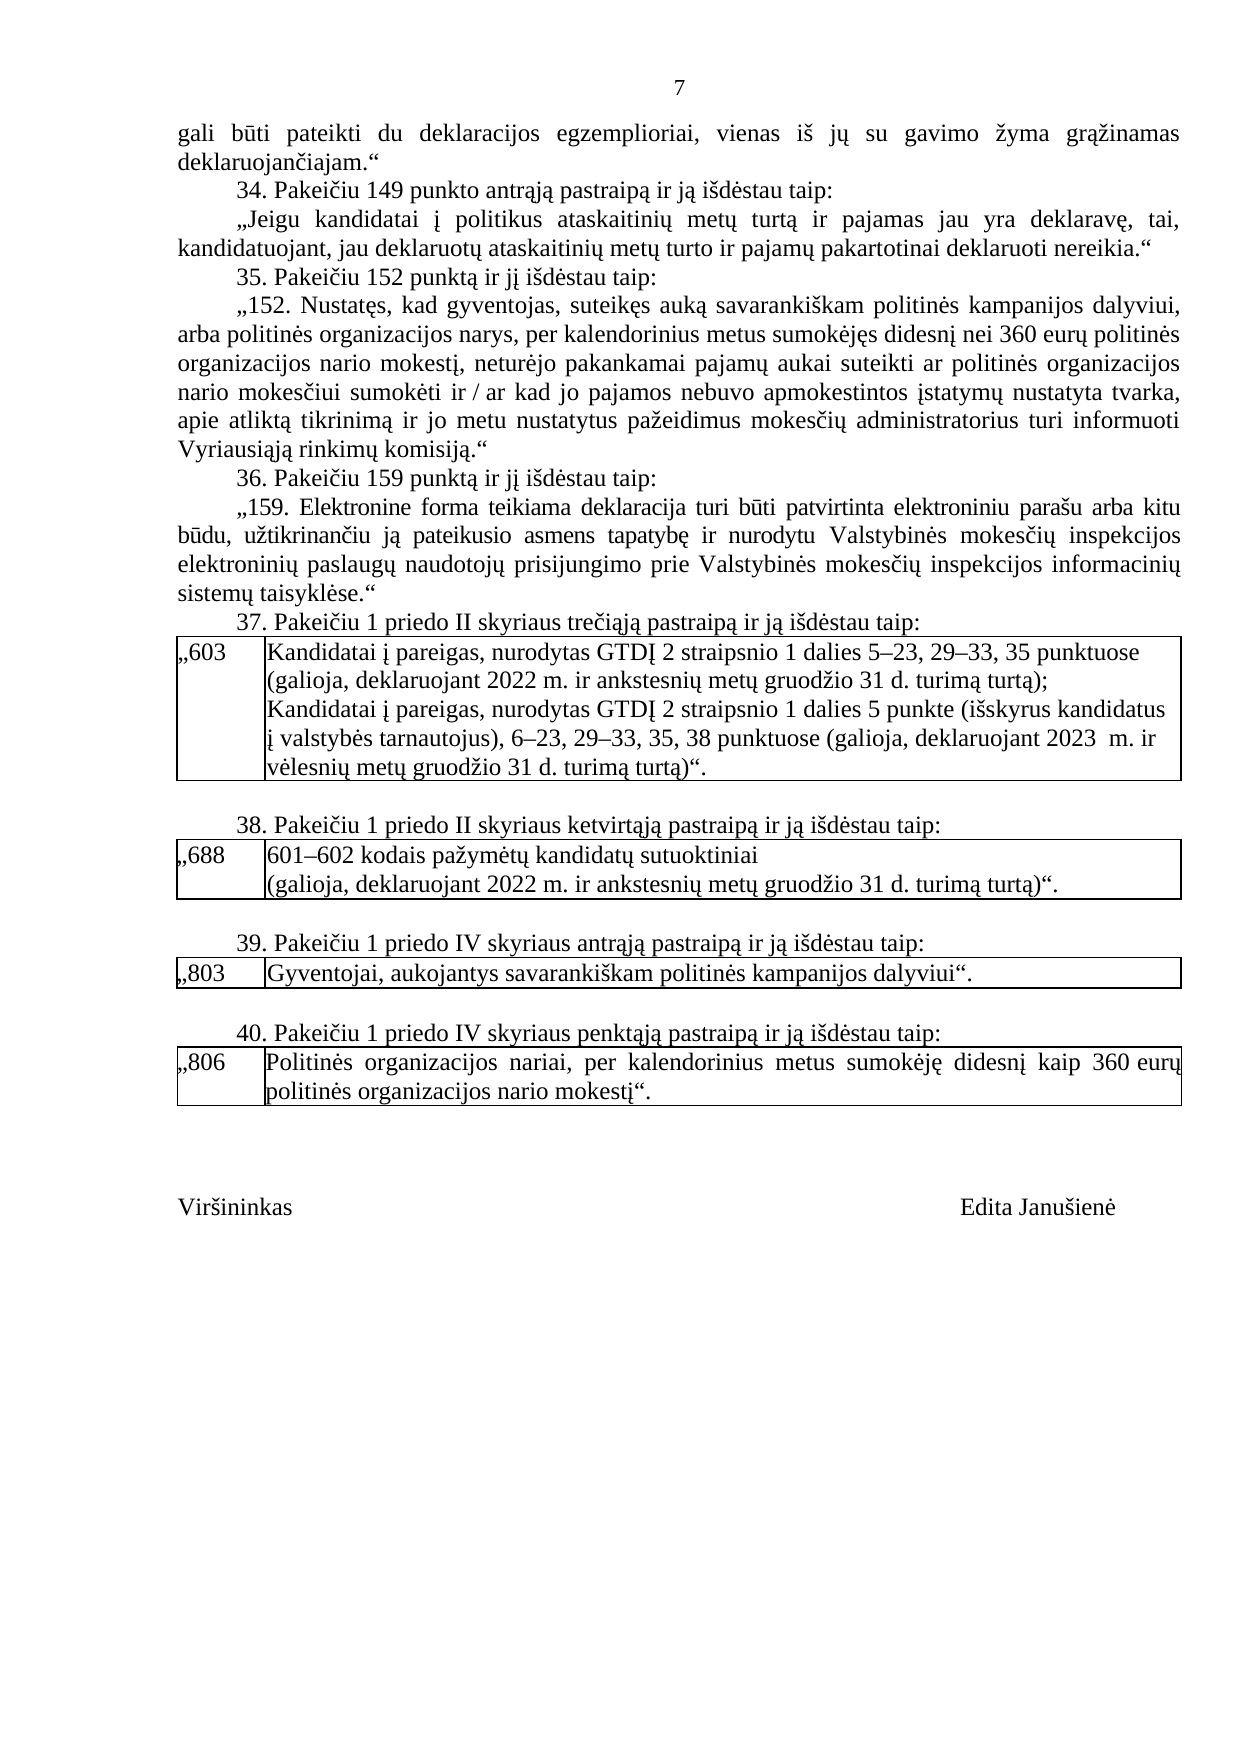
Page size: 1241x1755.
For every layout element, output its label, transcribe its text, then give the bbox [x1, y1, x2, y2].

text 34. Pakeičiu 149 punkto antrąją pastraipą ir ją išdėstau taip: [177, 176, 1181, 204]
table_header „806 [178, 1048, 264, 1105]
text 38. Pakeičiu 1 priedo II skyriaus ketvirtąją pastraipą ir ją išdėstau taip: [236, 810, 1181, 839]
text „Jeigu kandidatai į politikus ataskaitinių metų turtą ir pajamas jau yra deklaravę, tai, kandidatuojant, jau deklaruotų ataskaitinių metų turto ir pajamų pakartotinai deklaruoti nereikia.“ [177, 204, 1181, 262]
text gali būti pateikti du deklaracijos egzemplioriai, vienas iš jų su gavimo žyma grąžinamas deklaruojančiajam.“ [177, 118, 1181, 176]
table_header Gyventojai, aukojantys savarankiškam politinės kampanijos dalyviui“. [266, 958, 1180, 987]
table_header 601–602 kodais pažymėtų kandidatų sutuoktiniai (galioja, deklaruojant 2022 m. ir ankstesnių metų gruodžio 31 d. turimą turtą)“. [266, 840, 1180, 897]
table_header Kandidatai į pareigas, nurodytas GTDĮ 2 straipsnio 1 dalies 5–23, 29–33, 35 punktuose (galioja, deklaruojant 2022 m. ir ankstesnių metų gruodžio 31 d. turimą turtą); Kandidatai į pareigas, nurodytas GTDĮ 2 straipsnio 1 dalies 5 punkte (išskyrus kandidatus į valstybės tarnautojus), 6–23, 29–33, 35, 38 punktuose (galioja, deklaruojant 2023 m. ir vėlesnių metų gruodžio 31 d. turimą turtą)“. [266, 637, 1180, 780]
text Viršininkas Edita Janušienė [177, 1192, 1181, 1221]
text 36. Pakeičiu 159 punktą ir jį išdėstau taip: [177, 463, 1181, 492]
text „159. Elektronine forma teikiama deklaracija turi būti patvirtinta elektroniniu parašu arba kitu būdu, užtikrinančiu ją pateikusio asmens tapatybę ir nurodytu Valstybinės mokesčių inspekcijos elektroninių paslaugų naudotojų prisijungimo prie Valstybinės mokesčių inspekcijos informacinių sistemų taisyklėse.“ [177, 492, 1181, 607]
text „152. Nustatęs, kad gyventojas, suteikęs auką savarankiškam politinės kampanijos dalyviui, arba politinės organizacijos narys, per kalendorinius metus sumokėjęs didesnį nei 360 eurų politinės organizacijos nario mokestį, neturėjo pakankamai pajamų aukai suteikti ar politinės organizacijos nario mokesčiui sumokėti ir / ar kad jo pajamos nebuvo apmokestintos įstatymų nustatyta tvarka, apie atliktą tikrinimą ir jo metu nustatytus pažeidimus mokesčių administratorius turi informuoti Vyriausiąją rinkimų komisiją.“ [177, 291, 1181, 463]
table_header Politinės organizacijos nariai, per kalendorinius metus sumokėję didesnį kaip 360 eurų politinės organizacijos nario mokestį“. [266, 1048, 1181, 1105]
text 35. Pakeičiu 152 punktą ir jį išdėstau taip: [177, 262, 1181, 291]
text 40. Pakeičiu 1 priedo IV skyriaus penktąją pastraipą ir ją išdėstau taip: [236, 1018, 1181, 1046]
text 39. Pakeičiu 1 priedo IV skyriaus antrąją pastraipą ir ją išdėstau taip: [236, 928, 1181, 957]
table_header „688 [178, 840, 264, 897]
text 37. Pakeičiu 1 priedo II skyriaus trečiąją pastraipą ir ją išdėstau taip: [236, 607, 1181, 636]
table_header „603 [178, 637, 264, 780]
table_header „803 [178, 958, 264, 987]
